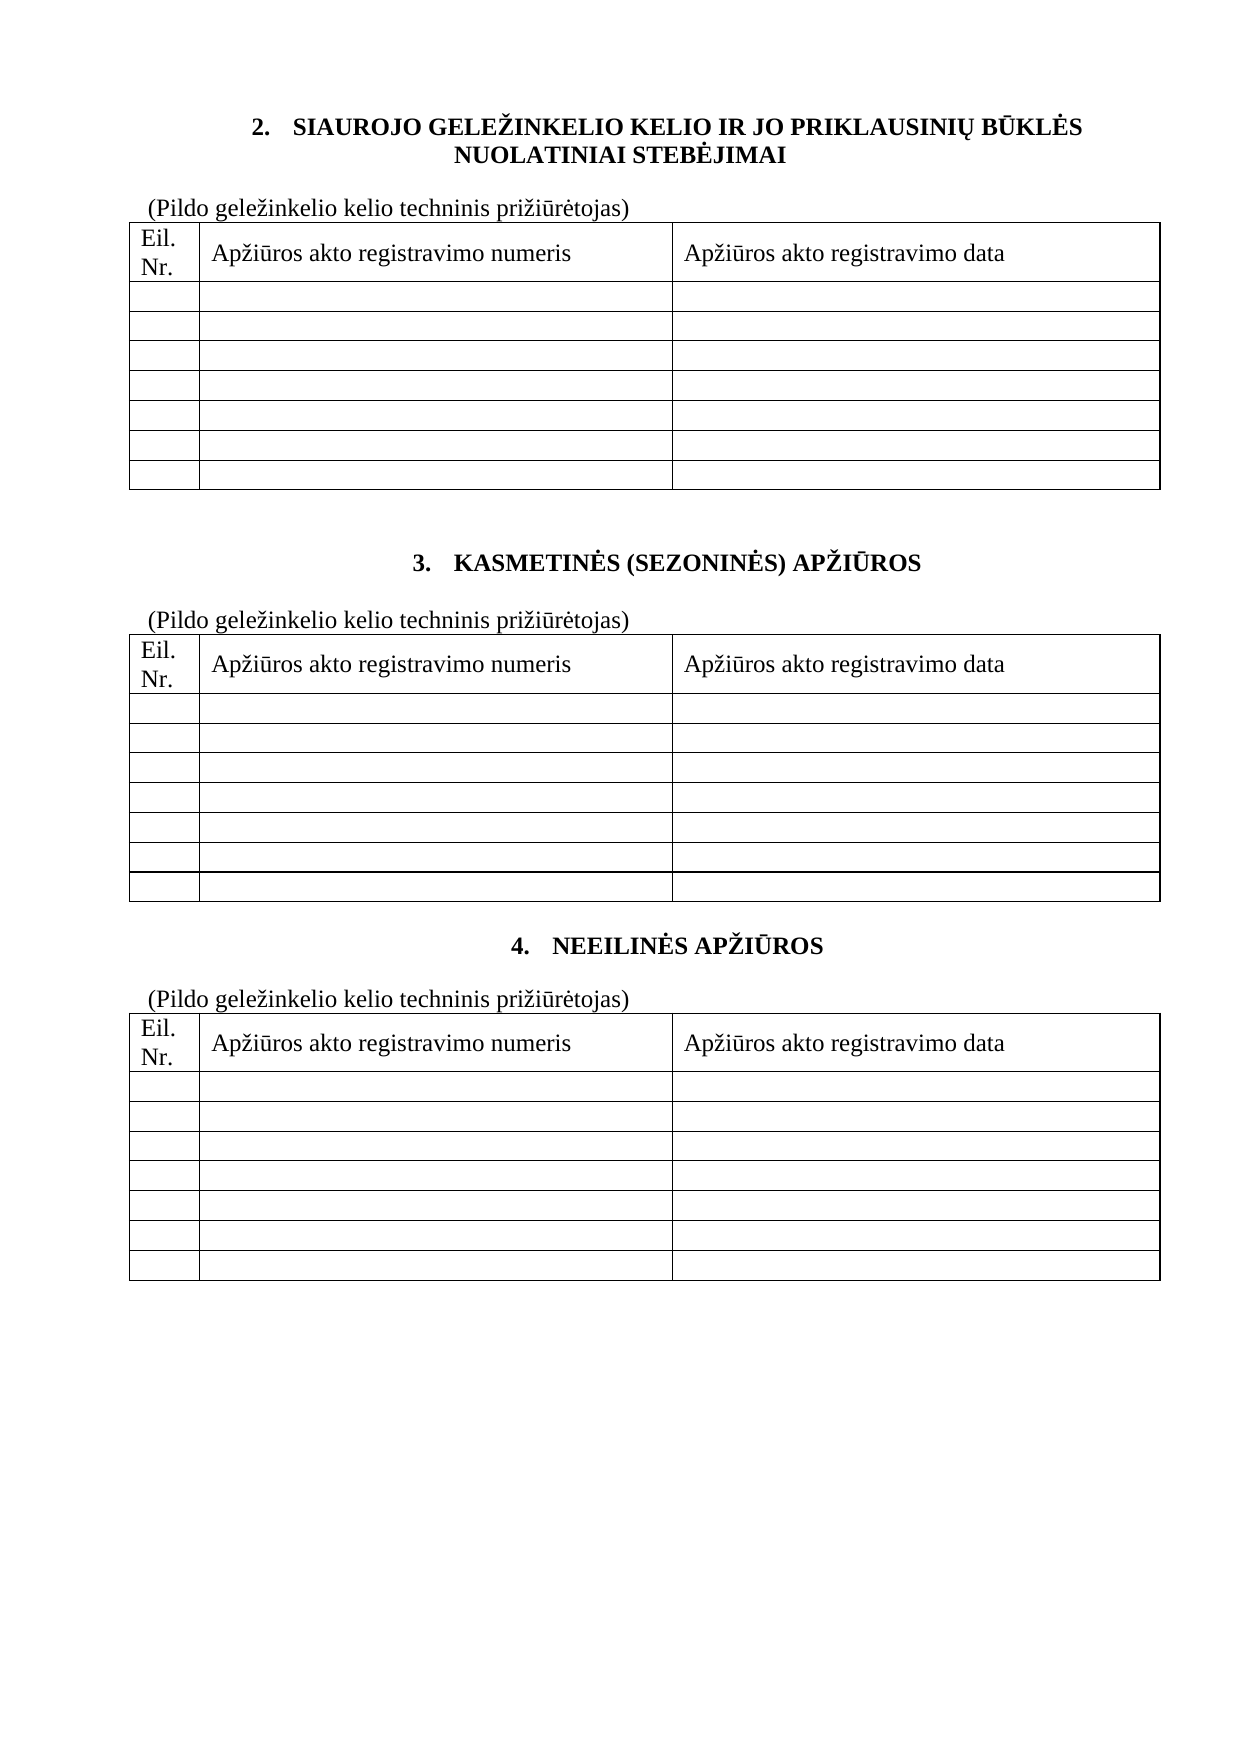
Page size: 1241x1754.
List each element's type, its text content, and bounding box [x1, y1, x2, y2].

table_cell [673, 1161, 1159, 1190]
table_cell [200, 371, 672, 400]
table_cell [130, 753, 199, 782]
table_cell [200, 341, 672, 370]
table_cell [673, 1072, 1159, 1101]
table_cell [673, 1191, 1159, 1220]
table_cell [673, 1251, 1159, 1279]
table_cell [673, 1102, 1159, 1131]
table_cell [200, 1191, 672, 1220]
table_cell [130, 371, 199, 400]
table_cell [200, 431, 672, 459]
table_cell [200, 783, 672, 812]
table_cell [673, 1132, 1159, 1160]
table_cell [130, 282, 199, 311]
table_cell [673, 873, 1159, 901]
table_cell [673, 1221, 1159, 1250]
table_cell [200, 873, 672, 901]
table_cell [200, 401, 672, 430]
table_cell [673, 312, 1159, 340]
text (Pildo geležinkelio kelio techninis prižiūrėtojas) [118, 984, 1122, 1012]
table_cell [130, 341, 199, 370]
table_header Apžiūros akto registravimo data [673, 223, 1159, 281]
table_header Eil.Nr. [130, 635, 199, 693]
table_cell [673, 461, 1159, 489]
table_cell [130, 1102, 199, 1131]
text 3. KASMETINĖS (SEZONINĖS) APŽIŪROS [118, 548, 1122, 577]
table_cell [673, 431, 1159, 459]
table_cell [673, 401, 1159, 430]
table_cell [200, 1251, 672, 1279]
table_cell [200, 1102, 672, 1131]
table_cell [673, 694, 1159, 722]
table_cell [673, 282, 1159, 311]
table_cell [130, 1072, 199, 1101]
table_cell [130, 431, 199, 459]
table_cell [673, 341, 1159, 370]
table_cell [130, 873, 199, 901]
table_cell [130, 1221, 199, 1250]
table_cell [200, 1161, 672, 1190]
table_cell [130, 1191, 199, 1220]
text (Pildo geležinkelio kelio techninis prižiūrėtojas) [118, 193, 1122, 222]
table_cell [200, 312, 672, 340]
table_cell [200, 843, 672, 871]
table_header Apžiūros akto registravimo data [673, 1014, 1159, 1071]
table_header Apžiūros akto registravimo data [673, 635, 1159, 693]
table_cell [130, 813, 199, 842]
table_cell [130, 1251, 199, 1279]
table_cell [200, 753, 672, 782]
table_cell [130, 401, 199, 430]
table_cell [130, 694, 199, 722]
table_cell [673, 724, 1159, 752]
table_header Apžiūros akto registravimo numeris [200, 635, 672, 693]
table_header Apžiūros akto registravimo numeris [200, 1014, 672, 1071]
table_cell [673, 783, 1159, 812]
table_cell [130, 1161, 199, 1190]
table_cell [130, 312, 199, 340]
table_cell [200, 724, 672, 752]
text 4. NEEILINĖS APŽIŪROS [118, 931, 1122, 960]
table_cell [130, 461, 199, 489]
text (Pildo geležinkelio kelio techninis prižiūrėtojas) [118, 605, 1122, 634]
table_cell [130, 783, 199, 812]
table_cell [673, 843, 1159, 871]
table_cell [200, 282, 672, 311]
table_cell [130, 724, 199, 752]
table_cell [200, 461, 672, 489]
table_cell [200, 694, 672, 722]
table_cell [200, 1132, 672, 1160]
table_header Apžiūros akto registravimo numeris [200, 223, 672, 281]
table_header Eil.Nr. [130, 223, 199, 281]
text 2. SIAUROJO GELEŽINKELIO KELIO IR JO PRIKLAUSINIŲ BŪKLĖS NUOLATINIAI STEBĖJIMAI [118, 112, 1122, 169]
table_cell [673, 813, 1159, 842]
table_header Eil.Nr. [130, 1014, 199, 1071]
table_cell [673, 753, 1159, 782]
table_cell [130, 843, 199, 871]
table_cell [200, 1221, 672, 1250]
table_cell [130, 1132, 199, 1160]
table_cell [673, 371, 1159, 400]
table_cell [200, 813, 672, 842]
table_cell [200, 1072, 672, 1101]
